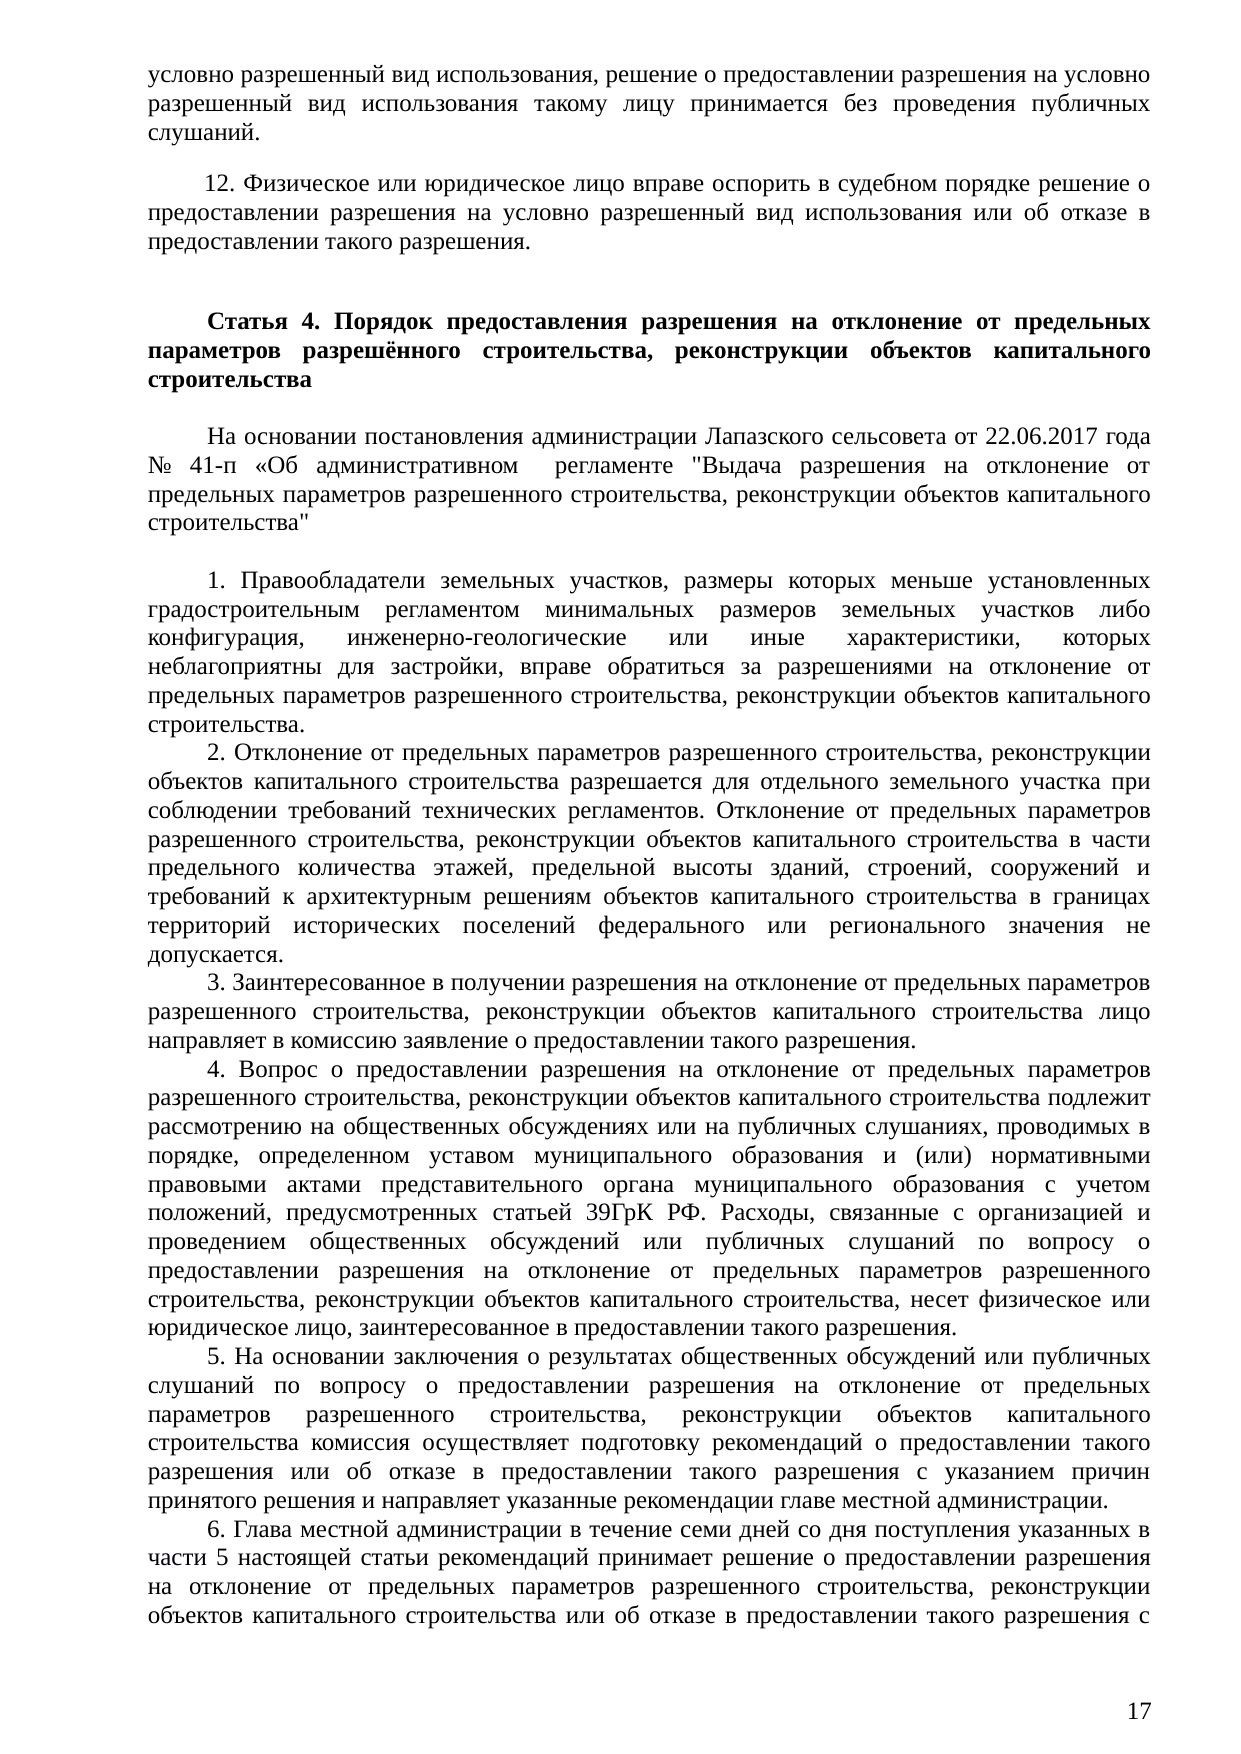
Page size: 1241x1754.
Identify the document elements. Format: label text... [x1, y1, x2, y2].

text 3. Заинтересованное в получении разрешения на отклонение от предельных параметров разрешенного строительства, реконструкции объектов капитального строительства лицо направляет в комиссию заявление о предоставлении такого разрешения. [148, 967, 1152, 1054]
text 12. Физическое или юридическое лицо вправе оспорить в судебном порядке решение о предоставлении разрешения на условно разрешенный вид использования или об отказе в предоставлении такого разрешения. [148, 168, 1152, 254]
text На основании постановления администрации Лапазского сельсовета от 22.06.2017 года № 41-п «Об административном регламенте "Выдача разрешения на отклонение от предельных параметров разрешенного строительства, реконструкции объектов капитального строительства" [148, 421, 1152, 536]
text 5. На основании заключения о результатах общественных обсуждений или публичных слушаний по вопросу о предоставлении разрешения на отклонение от предельных параметров разрешенного строительства, реконструкции объектов капитального строительства комиссия осуществляет подготовку рекомендаций о предоставлении такого разрешения или об отказе в предоставлении такого разрешения с указанием причин принятого решения и направляет указанные рекомендации главе местной администрации. [148, 1341, 1152, 1514]
text 6. Глава местной администрации в течение семи дней со дня поступления указанных в части 5 настоящей статьи рекомендаций принимает решение о предоставлении разрешения на отклонение от предельных параметров разрешенного строительства, реконструкции объектов капитального строительства или об отказе в предоставлении такого разрешения с [148, 1514, 1152, 1629]
text условно разрешенный вид использования, решение о предоставлении разрешения на условно разрешенный вид использования такому лицу принимается без проведения публичных слушаний. [148, 59, 1152, 145]
text 1. Правообладатели земельных участков, размеры которых меньше установленных градостроительным регламентом минимальных размеров земельных участков либо конфигурация, инженерно-геологические или иные характеристики, которых неблагоприятны для застройки, вправе обратиться за разрешениями на отклонение от предельных параметров разрешенного строительства, реконструкции объектов капитального строительства. [148, 565, 1152, 737]
subtitle Статья 4. Порядок предоставления разрешения на отклонение от предельных параметров разрешённого строительства, реконструкции объектов капитального строительства [148, 306, 1152, 392]
text 4. Вопрос о предоставлении разрешения на отклонение от предельных параметров разрешенного строительства, реконструкции объектов капитального строительства подлежит рассмотрению на общественных обсуждениях или на публичных слушаниях, проводимых в порядке, определенном уставом муниципального образования и (или) нормативными правовыми актами представительного органа муниципального образования с учетом положений, предусмотренных статьей 39ГрК РФ. Расходы, связанные с организацией и проведением общественных обсуждений или публичных слушаний по вопросу о предоставлении разрешения на отклонение от предельных параметров разрешенного строительства, реконструкции объектов капитального строительства, несет физическое или юридическое лицо, заинтересованное в предоставлении такого разрешения. [148, 1054, 1152, 1341]
text 2. Отклонение от предельных параметров разрешенного строительства, реконструкции объектов капитального строительства разрешается для отдельного земельного участка при соблюдении требований технических регламентов. Отклонение от предельных параметров разрешенного строительства, реконструкции объектов капитального строительства в части предельного количества этажей, предельной высоты зданий, строений, сооружений и требований к архитектурным решениям объектов капитального строительства в границах территорий исторических поселений федерального или регионального значения не допускается. [148, 737, 1152, 967]
